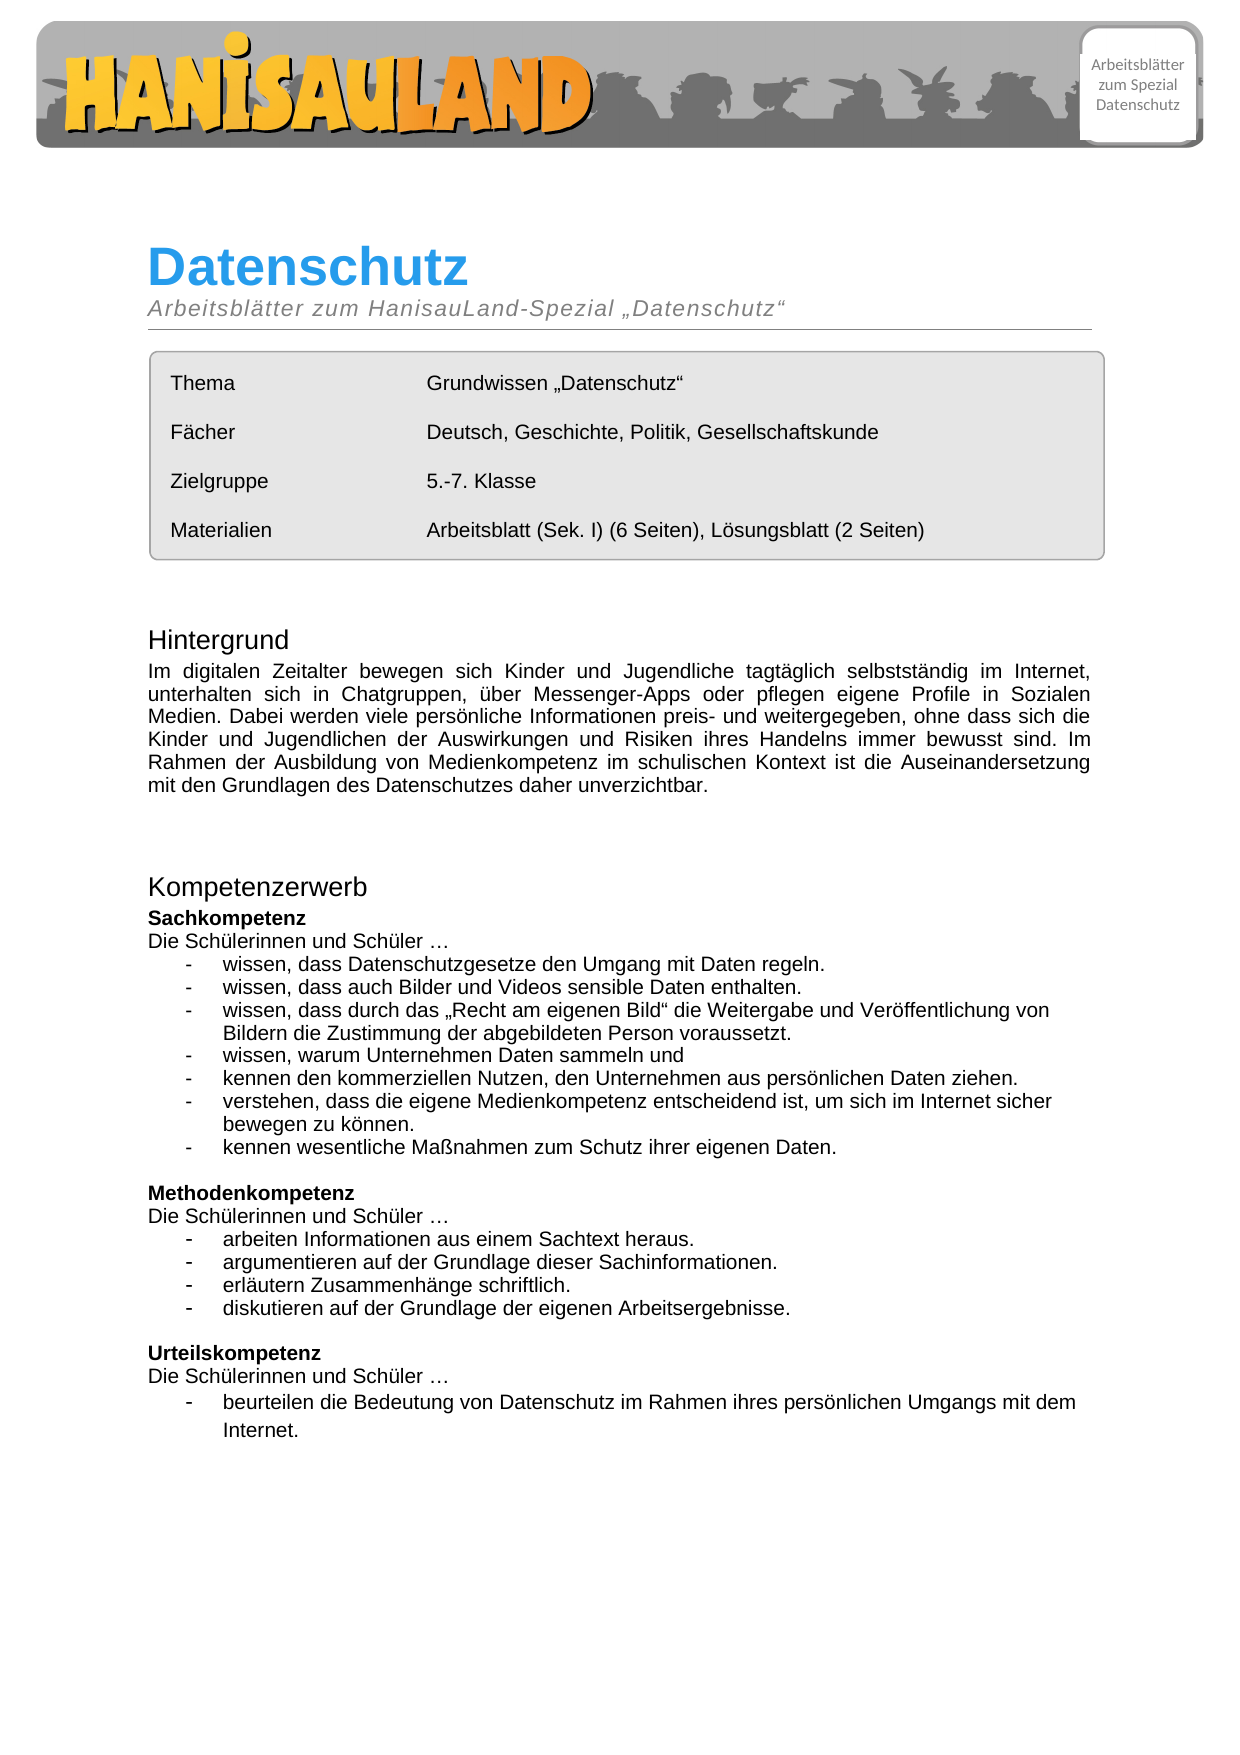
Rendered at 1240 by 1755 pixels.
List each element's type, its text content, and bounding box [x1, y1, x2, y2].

list wissen, dass auch Bilder und Videos sensible Daten enthalten. [185, 976, 1092, 999]
text Im digitalen Zeitalter bewegen sich Kinder und Jugendliche tagtäglich selbstständig im Internet, unterhalten sich in Chatgruppen, über Messenger-Apps oder pflegen eigene Profile in Sozialen Medien. Dabei werden viele persönliche Informationen preis- und weitergegeben, ohne dass sich die Kinder und Jugendlichen der Auswirkungen und Risiken ihres Handelns immer bewusst sind. Im Rahmen der Ausbildung von Medienkompetenz im schulischen Kontext ist die Auseinandersetzung mit den Grundlagen des Datenschutzes daher unverzichtbar. [148, 660, 1092, 797]
list beurteilen die Bedeutung von Datenschutz im Rahmen ihres persönlichen Umgangs mit dem Internet. [185, 1388, 1092, 1442]
list erläutern Zusammenhänge schriftlich. [185, 1274, 1092, 1297]
text Urteilskompetenz Die Schülerinnen und Schüler … [148, 1342, 1092, 1388]
table_cell [415, 561, 1092, 603]
subtitle Kompetenzerwerb [148, 871, 1092, 902]
list wissen, dass durch das „Recht am eigenen Bild“ die Weitergabe und Veröffentlichung von Bildern die Zustimmung der abgebildeten Person voraussetzt. [185, 999, 1092, 1044]
list wissen, warum Unternehmen Daten sammeln und [185, 1044, 1092, 1067]
table_cell [159, 561, 415, 603]
text Methodenkompetenz Die Schülerinnen und Schüler … [148, 1182, 1092, 1228]
list kennen den kommerziellen Nutzen, den Unternehmen aus persönlichen Daten ziehen. [185, 1067, 1092, 1090]
text Arbeitsblätter zum HanisauLand-Spezial „Datenschutz“ [148, 295, 1092, 329]
subtitle Hintergrund [148, 624, 1092, 655]
list verstehen, dass die eigene Medienkompetenz entscheidend ist, um sich im Internet sicher bewegen zu können. [185, 1090, 1092, 1136]
list kennen wesentliche Maßnahmen zum Schutz ihrer eigenen Daten. [185, 1136, 1092, 1159]
list arbeiten Informationen aus einem Sachtext heraus. [185, 1228, 1092, 1251]
text Sachkompetenz Die Schülerinnen und Schüler … [148, 907, 1092, 953]
list wissen, dass Datenschutzgesetze den Umgang mit Daten regeln. [185, 953, 1092, 976]
list argumentieren auf der Grundlage dieser Sachinformationen. [185, 1251, 1092, 1274]
list diskutieren auf der Grundlage der eigenen Arbeitsergebnisse. [185, 1297, 1092, 1319]
subtitle Datenschutz [148, 245, 1092, 295]
